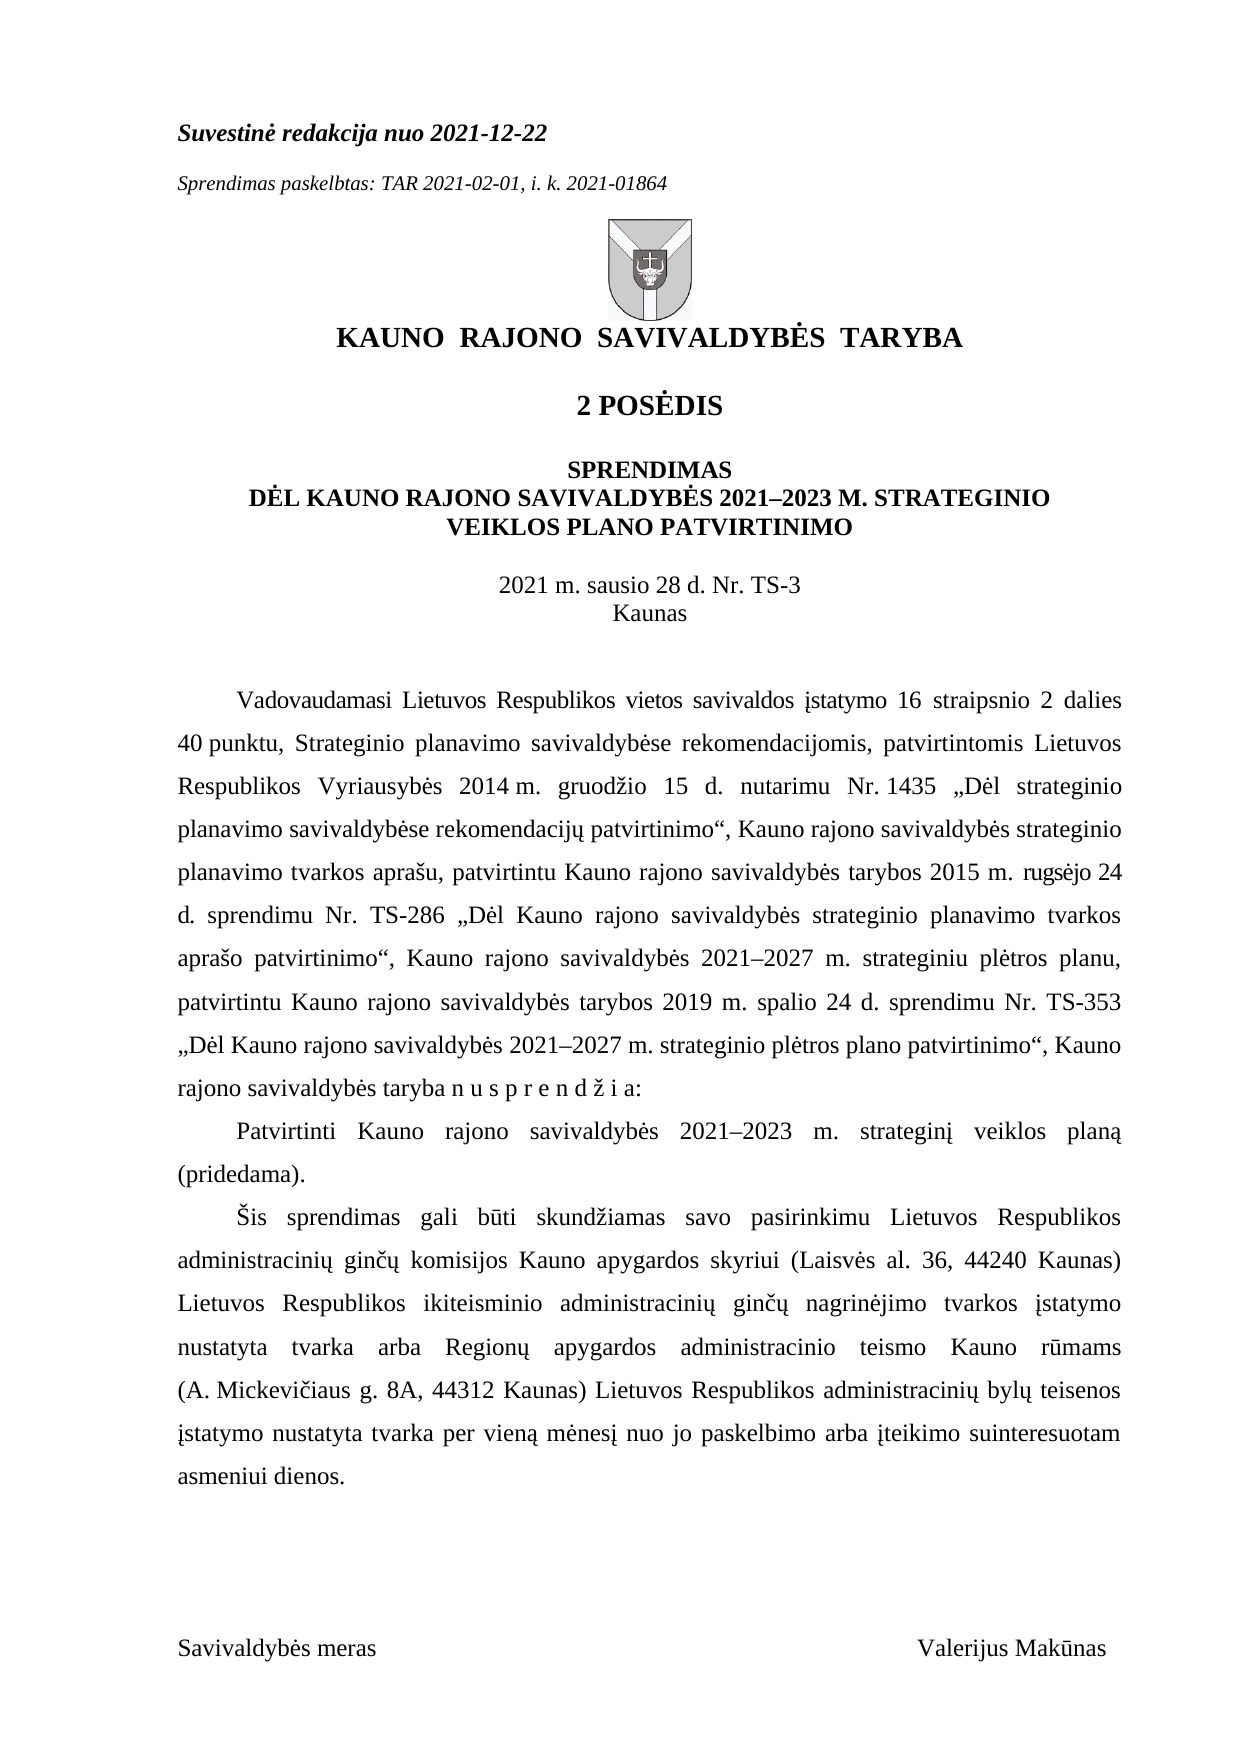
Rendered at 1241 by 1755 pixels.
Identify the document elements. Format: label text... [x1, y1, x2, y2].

text DĖL KAUNO RAJONO SAVIVALDYBĖS 2021–2023 M. STRATEGINIO [177, 483, 1122, 512]
text Suvestinė redakcija nuo 2021-12-22 [177, 118, 1122, 147]
text KAUNO RAJONO SAVIVALDYBĖS TARYBA [177, 321, 1122, 354]
text Šis sprendimas gali būti skundžiamas savo pasirinkimu Lietuvos Respublikos administracinių ginčų komisijos Kauno apygardos skyriui (Laisvės al. 36, 44240 Kaunas) Lietuvos Respublikos ikiteisminio administracinių ginčų nagrinėjimo tvarkos įstatymo nustatyta tvarka arba Regionų apygardos administracinio teismo Kauno rūmams (A. Mickevičiaus g. 8A, 44312 Kaunas) Lietuvos Respublikos administracinių bylų teisenos įstatymo nustatyta tvarka per vieną mėnesį nuo jo paskelbimo arba įteikimo suinteresuotam asmeniui dienos. [177, 1202, 1122, 1490]
text Kaunas [177, 598, 1122, 627]
text 2 POSĖDIS [177, 388, 1122, 421]
text Patvirtinti Kauno rajono savivaldybės 2021–2023 m. strateginį veiklos planą (pridedama). [177, 1116, 1122, 1188]
text VEIKLOS PLANO PATVIRTINIMO [177, 512, 1122, 541]
text Savivaldybės meras Valerijus Makūnas [177, 1633, 1122, 1662]
text SPRENDIMAS [177, 455, 1122, 483]
text Sprendimas paskelbtas: TAR 2021-02-01, i. k. 2021-01864 [177, 171, 1122, 195]
text 2021 m. sausio 28 d. Nr. TS-3 [177, 570, 1122, 598]
text Vadovaudamasi Lietuvos Respublikos vietos savivaldos įstatymo 16 straipsnio 2 dalies 40 punktu, Strateginio planavimo savivaldybėse rekomendacijomis, patvirtintomis Lietuvos Respublikos Vyriausybės 2014 m. gruodžio 15 d. nutarimu Nr. 1435 „Dėl strateginio planavimo savivaldybėse rekomendacijų patvirtinimo“, Kauno rajono savivaldybės strateginio planavimo tvarkos aprašu, patvirtintu Kauno rajono savivaldybės tarybos 2015 m. rugsėjo 24 d. sprendimu Nr. TS-286 „Dėl Kauno rajono savivaldybės strateginio planavimo tvarkos aprašo patvirtinimo“, Kauno rajono savivaldybės 2021–2027 m. strateginiu plėtros planu, patvirtintu Kauno rajono savivaldybės tarybos 2019 m. spalio 24 d. sprendimu Nr. TS-353 „Dėl Kauno rajono savivaldybės 2021–2027 m. strateginio plėtros plano patvirtinimo“, Kauno rajono savivaldybės taryba n u s p r e n d ž i a: [177, 685, 1122, 1102]
